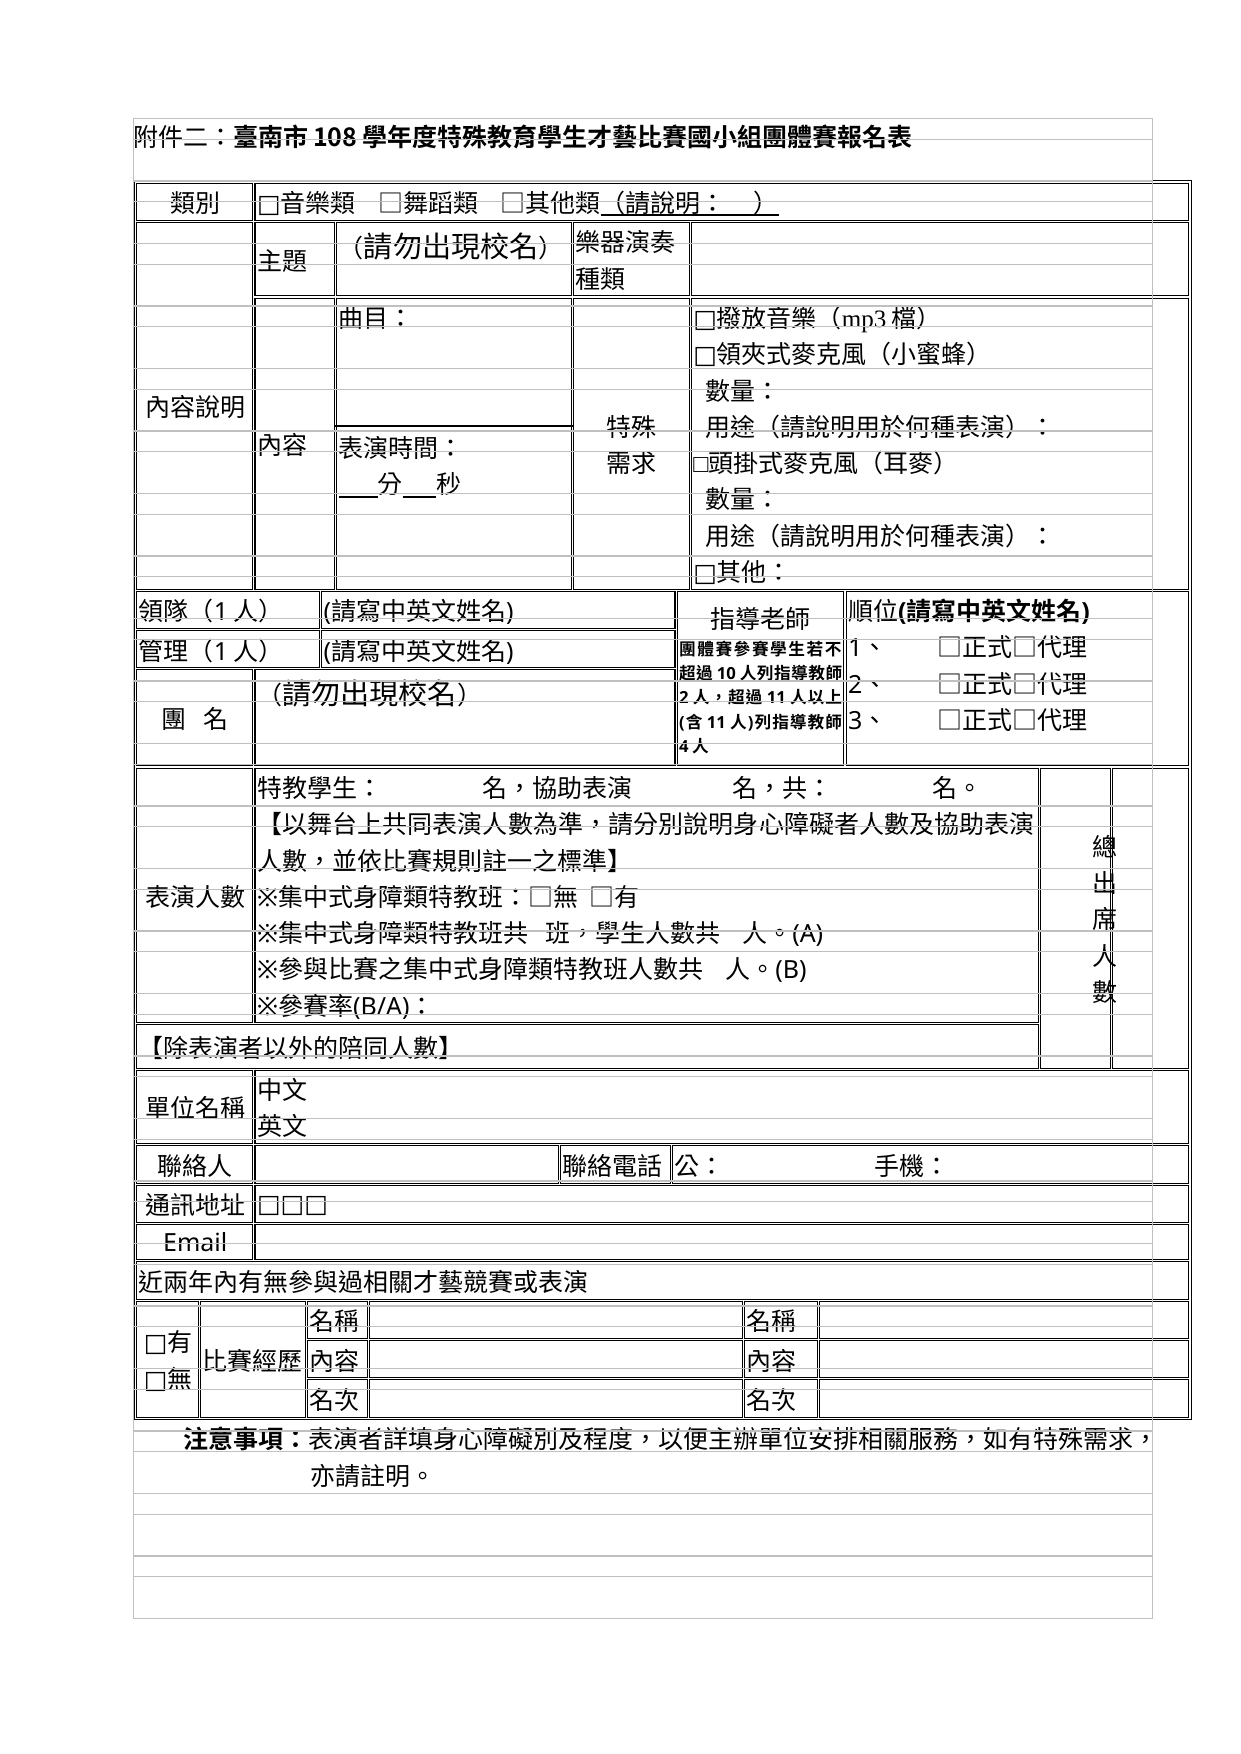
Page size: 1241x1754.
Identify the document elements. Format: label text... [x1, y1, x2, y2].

table_cell 特教學生： 名，協助表演 名，共： 名。 【以舞台上共同表演人數為準，請分別說明身心障礙者人數及協助表演人數，並依比賽規則註一之標準】 ※集中式身障類特教班：□無 □有 ※集中式身障類特教班共 班，學生人數共 人。(A) ※參與比賽之集中式身障類特教班人數共 人。(B) ※參賽率(B/A)： [256, 769, 1038, 805]
table_cell [1153, 1071, 1188, 1143]
table_cell (請寫中英文姓名) [322, 640, 674, 667]
table_cell 特殊 需求 [574, 452, 689, 493]
table_cell [692, 244, 1152, 264]
table_cell 曲目： [337, 327, 571, 368]
table_cell 內容 [262, 440, 278, 451]
table_cell 總出席人數 [1041, 827, 1110, 868]
table_cell 特教學生： 名，協助表演 名，共： 名。 【以舞台上共同表演人數為準，請分別說明身心障礙者人數及協助表演人數，並依比賽規則註一之標準】 ※集中式身障類特教班：□無 □有 ※集中式身障類特教班共 班，學生人數共 人。(A) ※參與比賽之集中式身障類特教班人數共 人。(B) ※參賽率(B/A)： [256, 932, 1038, 951]
table_cell 表演人數 [137, 890, 252, 930]
table_cell 通訊地址 [137, 1186, 252, 1201]
table_cell □撥放音樂（mp3檔） □領夾式麥克風（小蜜蜂） 數量： 用途（請說明用於何種表演）： □頭掛式麥克風（耳麥） 數量： 用途（請說明用於何種表演）： □其他： [1153, 299, 1188, 588]
table_cell 特殊 需求 [574, 494, 689, 514]
text 附件二：臺南市108學年度特殊教育學生才藝比賽國小組團體賽報名表 [134, 119, 1152, 139]
table_cell [1153, 1146, 1188, 1182]
table_cell □撥放音樂（mp3檔） □領夾式麥克風（小蜜蜂） 數量： 用途（請說明用於何種表演）： □頭掛式麥克風（耳麥） 數量： 用途（請說明用於何種表演）： □其他： [692, 327, 1152, 368]
table_cell [820, 1327, 1152, 1338]
table_cell [137, 1307, 198, 1326]
table_cell （請勿出現校名） [256, 682, 323, 701]
table_cell [745, 1380, 817, 1389]
table_cell 團 名 [137, 702, 252, 743]
table_cell [137, 1015, 252, 1022]
table_cell 特教學生： 名，協助表演 名，共： 名。 【以舞台上共同表演人數為準，請分別說明身心障礙者人數及協助表演人數，並依比賽規則註一之標準】 ※集中式身障類特教班：□無 □有 ※集中式身障類特教班共 班，學生人數共 人。(A) ※參與比賽之集中式身障類特教班人數共 人。(B) ※參賽率(B/A)： [256, 869, 1038, 889]
table_cell 內容 [256, 390, 334, 430]
table_cell [137, 1119, 252, 1139]
table_cell [1153, 1225, 1188, 1259]
table_header □音樂類 □舞蹈類 □其他類（請說明： ） [256, 202, 1152, 220]
table_cell [1113, 994, 1152, 1014]
table_cell 內容 [256, 432, 334, 451]
table_cell 內容 [256, 299, 334, 305]
table_cell [308, 1380, 367, 1389]
table_cell 特教學生： 名，協助表演 名，共： 名。 【以舞台上共同表演人數為準，請分別說明身心障礙者人數及協助表演人數，並依比賽規則註一之標準】 ※集中式身障類特教班：□無 □有 ※集中式身障類特教班共 班，學生人數共 人。(A) ※參與比賽之集中式身障類特教班人數共 人。(B) ※參賽率(B/A)： [256, 807, 1038, 826]
table_cell □無 [137, 1369, 198, 1389]
table_cell （請勿出現校名） [337, 223, 571, 243]
table_cell □□□ [308, 1202, 324, 1214]
table_cell [137, 932, 252, 951]
table_cell 曲目： [354, 307, 571, 326]
table_cell □□□ [284, 1197, 300, 1201]
table_cell 【除表演者以外的陪同人數】 [137, 1057, 1038, 1067]
table_cell 指導老師 團體賽參賽學生若不超過10人列指導教師2人，超過11人以上(含11人)列指導教師4人 [678, 619, 843, 639]
table_cell 順位(請寫中英文姓名) 1、 □正式□代理 2、 □正式□代理 3、 □正式□代理 [847, 702, 1152, 743]
table_cell [820, 1341, 1152, 1368]
table_cell [137, 744, 252, 764]
table_header 類別 [137, 184, 252, 201]
table_cell 總出席人數 [1041, 869, 1110, 889]
table_cell [820, 1307, 1152, 1326]
table_cell 表演時間： 分 秒 [337, 432, 571, 451]
table_cell □撥放音樂（mp3檔） □領夾式麥克風（小蜜蜂） 數量： 用途（請說明用於何種表演）： □頭掛式麥克風（耳麥） 數量： 用途（請說明用於何種表演）： □其他： [692, 369, 1152, 389]
table_cell 名稱 [308, 1307, 367, 1326]
table_cell 特殊 需求 [574, 369, 689, 389]
table_cell 【除表演者以外的陪同人數】 [367, 1039, 384, 1055]
table_cell 指導老師 團體賽參賽學生若不超過10人列指導教師2人，超過11人以上(含11人)列指導教師4人 [678, 640, 843, 680]
table_cell 內容 [256, 452, 334, 493]
table_cell [1153, 1341, 1188, 1377]
table_cell （請勿出現校名） [337, 244, 571, 264]
table_cell 領隊（1人） [137, 592, 319, 618]
table_cell [1113, 769, 1152, 805]
table_cell 比賽經歷 [201, 1327, 305, 1368]
table_cell 特殊 需求 [574, 432, 689, 451]
table_cell 內容 [290, 443, 300, 448]
table_cell 內容 [745, 1341, 817, 1368]
table_cell [137, 952, 252, 993]
table_cell 指導老師 團體賽參賽學生若不超過10人列指導教師2人，超過11人以上(含11人)列指導教師4人 [678, 592, 843, 618]
table_cell □撥放音樂（mp3檔） □領夾式麥克風（小蜜蜂） 數量： 用途（請說明用於何種表演）： □頭掛式麥克風（耳麥） 數量： 用途（請說明用於何種表演）： □其他： [692, 494, 1152, 514]
table_cell 曲目： [337, 307, 346, 326]
table_cell [137, 769, 252, 805]
table_cell [137, 1390, 198, 1417]
table_cell [370, 1369, 742, 1377]
table_cell □□□ [261, 1197, 277, 1201]
table_cell 順位(請寫中英文姓名) 1、 □正式□代理 2、 □正式□代理 3、 □正式□代理 [847, 682, 1152, 701]
table_cell 總出席人數 [1095, 911, 1110, 930]
table_cell [820, 1390, 1152, 1417]
table_cell [137, 452, 252, 493]
table_cell [137, 223, 252, 243]
table_cell □撥放音樂（mp3檔） □領夾式麥克風（小蜜蜂） 數量： 用途（請說明用於何種表演）： □頭掛式麥克風（耳麥） 數量： 用途（請說明用於何種表演）： □其他： [692, 432, 1152, 451]
table_cell 名稱 [308, 1327, 367, 1338]
table_cell 特教學生： 名，協助表演 名，共： 名。 【以舞台上共同表演人數為準，請分別說明身心障礙者人數及協助表演人數，並依比賽規則註一之標準】 ※集中式身障類特教班：□無 □有 ※集中式身障類特教班共 班，學生人數共 人。(A) ※參與比賽之集中式身障類特教班人數共 人。(B) ※參賽率(B/A)： [256, 952, 1038, 993]
table_cell [256, 1225, 1152, 1243]
table_cell 內容說明 [137, 390, 252, 430]
table_cell 指導老師 團體賽參賽學生若不超過10人列指導教師2人，超過11人以上(含11人)列指導教師4人 [678, 744, 843, 764]
table_cell 內容 [308, 1341, 367, 1368]
table_cell （請勿出現校名） [392, 682, 404, 701]
table_cell 總出席人數 [1041, 890, 1110, 930]
table_cell 內容 [256, 327, 334, 368]
table_cell [137, 557, 252, 576]
table_cell 名次 [745, 1390, 817, 1417]
table_cell 曲目： [337, 369, 571, 389]
table_cell 通訊地址 [137, 1202, 252, 1222]
table_cell □撥放音樂（mp3檔） □領夾式麥克風（小蜜蜂） 數量： 用途（請說明用於何種表演）： □頭掛式麥克風（耳麥） 數量： 用途（請說明用於何種表演）： □其他： [692, 577, 1152, 588]
table_cell [137, 682, 252, 701]
text 附件二：臺南市108學年度特殊教育學生才藝比賽國小組團體賽報名表 [134, 140, 1152, 154]
table_cell [1153, 769, 1188, 1067]
table_cell [137, 1071, 252, 1076]
table_cell 順位(請寫中英文姓名) 1、 □正式□代理 2、 □正式□代理 3、 □正式□代理 [847, 640, 1152, 680]
table_cell 特殊 需求 [574, 557, 689, 576]
table_cell 表演時間： 分 秒 [337, 515, 571, 555]
table_cell [820, 1369, 1152, 1377]
table_cell [1113, 1057, 1152, 1067]
table_cell 管理（1人） [137, 640, 319, 667]
table_cell [137, 631, 319, 639]
table_cell 領隊（1人） [137, 619, 319, 628]
table_header □音樂類 □舞蹈類 □其他類（請說明： ） [697, 202, 759, 214]
table_cell 表演時間： 分 秒 [337, 452, 571, 493]
table_header 類別 [137, 202, 252, 220]
table_cell （請勿出現校名） [320, 682, 353, 701]
table_cell [137, 670, 252, 680]
table_cell （請勿出現校名） [337, 265, 571, 295]
table_cell （請勿出現校名） [441, 682, 674, 701]
table_cell Email [137, 1244, 252, 1259]
table_cell [370, 1307, 742, 1326]
table_cell 特殊 需求 [574, 327, 689, 368]
table_cell 曲目： [337, 390, 571, 425]
table_cell [1153, 1302, 1188, 1338]
table_cell [256, 1071, 1152, 1076]
table_cell 總出席人數 [1041, 952, 1110, 993]
table_cell 順位(請寫中英文姓名) 1、 □正式□代理 2、 □正式□代理 3、 □正式□代理 [847, 619, 1152, 639]
table_cell 主題 [256, 223, 334, 243]
table_cell 特教學生： 名，協助表演 名，共： 名。 【以舞台上共同表演人數為準，請分別說明身心障礙者人數及協助表演人數，並依比賽規則註一之標準】 ※集中式身障類特教班：□無 □有 ※集中式身障類特教班共 班，學生人數共 人。(A) ※參與比賽之集中式身障類特教班人數共 人。(B) ※參賽率(B/A)： [256, 994, 1038, 1014]
table_cell [1113, 807, 1152, 826]
table_cell 總出席人數 [1041, 1057, 1110, 1067]
table_cell （請勿出現校名） [256, 744, 674, 764]
table_cell □□□ [308, 1197, 324, 1201]
table_cell [1113, 890, 1152, 930]
text 注意事項：表演者詳填身心障礙別及程度，以便主辦單位安排相關服務，如有特殊需求，亦請註明。 [183, 1432, 1152, 1451]
table_cell □撥放音樂（mp3檔） □領夾式麥克風（小蜜蜂） 數量： 用途（請說明用於何種表演）： □頭掛式麥克風（耳麥） 數量： 用途（請說明用於何種表演）： □其他： [692, 557, 1152, 576]
table_cell □撥放音樂（mp3檔） □領夾式麥克風（小蜜蜂） 數量： 用途（請說明用於何種表演）： □頭掛式麥克風（耳麥） 數量： 用途（請說明用於何種表演）： □其他： [692, 299, 1152, 305]
table_cell (請寫中英文姓名) [322, 619, 674, 628]
table_cell [1153, 1262, 1188, 1298]
table_cell 特殊 需求 [574, 390, 689, 430]
table_cell 樂器演奏 種類 [574, 223, 689, 243]
table_cell 表演時間： 分 秒 [337, 494, 571, 514]
table_cell 中文 [256, 1077, 1152, 1118]
table_cell [370, 1341, 742, 1368]
table_cell [1113, 827, 1152, 868]
table_cell 比賽經歷 [201, 1390, 305, 1417]
table_cell [256, 1146, 558, 1180]
table_cell [137, 827, 252, 868]
table_cell 內容 [256, 494, 334, 514]
table_cell 樂器演奏 種類 [574, 244, 689, 264]
table_cell [370, 1390, 742, 1417]
text 注意事項：表演者詳填身心障礙別及程度，以便主辦單位安排相關服務，如有特殊需求，亦請註明。 [183, 1452, 1152, 1492]
table_cell [692, 265, 1152, 295]
table_cell 特殊 需求 [574, 307, 689, 326]
table_cell [745, 1369, 817, 1377]
table_cell 公： 手機： [673, 1146, 1152, 1180]
table_cell [1113, 932, 1152, 951]
table_cell 順位(請寫中英文姓名) 1、 □正式□代理 2、 □正式□代理 3、 □正式□代理 [847, 744, 1152, 764]
table_cell [137, 244, 252, 264]
table_cell 指導老師 團體賽參賽學生若不超過10人列指導教師2人，超過11人以上(含11人)列指導教師4人 [678, 702, 843, 743]
table_cell 主題 [256, 265, 334, 295]
table_cell （請勿出現校名） [406, 682, 439, 701]
table_cell [370, 1380, 742, 1389]
table_cell 內容 [256, 307, 334, 326]
table_cell 樂器演奏 種類 [574, 265, 689, 295]
table_cell □□□ [284, 1202, 300, 1214]
table_cell 名次 [308, 1390, 367, 1417]
table_cell [1113, 869, 1152, 889]
table_cell 聯絡人 [137, 1146, 252, 1180]
table_cell □□□ [256, 1186, 1152, 1201]
table_cell 特殊 需求 [574, 577, 689, 588]
table_cell 名稱 [754, 1313, 762, 1319]
table_cell 名稱 [317, 1313, 325, 1319]
table_cell 特教學生： 名，協助表演 名，共： 名。 【以舞台上共同表演人數為準，請分別說明身心障礙者人數及協助表演人數，並依比賽規則註一之標準】 ※集中式身障類特教班：□無 □有 ※集中式身障類特教班共 班，學生人數共 人。(A) ※參與比賽之集中式身障類特教班人數共 人。(B) ※參賽率(B/A)： [256, 890, 1038, 930]
table_cell □撥放音樂（mp3檔） □領夾式麥克風（小蜜蜂） 數量： 用途（請說明用於何種表演）： □頭掛式麥克風（耳麥） 數量： 用途（請說明用於何種表演）： □其他： [692, 452, 1152, 493]
table_cell [137, 432, 252, 451]
table_cell □有 [137, 1327, 198, 1368]
table_cell [1153, 223, 1188, 295]
table_cell 順位(請寫中英文姓名) 1、 □正式□代理 2、 □正式□代理 3、 □正式□代理 [1153, 592, 1188, 765]
table_cell [1113, 952, 1152, 993]
table_cell 近兩年內有無參與過相關才藝競賽或表演 [137, 1265, 1152, 1298]
table_cell [137, 994, 252, 1014]
table_cell 單位名稱 [137, 1077, 252, 1118]
table_cell 特殊 需求 [574, 299, 689, 305]
table_cell [1113, 1015, 1152, 1055]
table_cell [256, 1244, 1152, 1259]
table_cell [370, 1327, 742, 1338]
table_cell (請寫中英文姓名) [322, 592, 674, 618]
text 注意事項：表演者詳填身心障礙別及程度，以便主辦單位安排相關服務，如有特殊需求，亦請註明。 [183, 1420, 1152, 1430]
table_cell □撥放音樂（mp3檔） □領夾式麥克風（小蜜蜂） 數量： 用途（請說明用於何種表演）： □頭掛式麥克風（耳麥） 數量： 用途（請說明用於何種表演）： □其他： [692, 515, 1152, 555]
table_cell [137, 577, 252, 588]
table_cell [692, 223, 1152, 243]
table_cell （請勿出現校名） [375, 682, 384, 701]
table_cell （請勿出現校名） [318, 686, 329, 701]
table_cell [1153, 1380, 1188, 1417]
table_header □音樂類 □舞蹈類 □其他類（請說明： ） [1153, 184, 1188, 220]
table_cell （請勿出現校名） [256, 670, 674, 680]
table_cell 聯絡電話 [561, 1146, 670, 1180]
table_cell Email [137, 1225, 252, 1243]
table_cell [137, 515, 252, 555]
table_cell 內容 [256, 577, 334, 588]
table_cell 總出席人數 [1041, 994, 1110, 1014]
table_cell [820, 1380, 1152, 1389]
table_cell 表演時間： 分 秒 [337, 577, 571, 588]
table_cell [322, 631, 674, 639]
table_cell 總出席人數 [1041, 932, 1110, 951]
table_cell 特殊 需求 [574, 515, 689, 555]
table_cell [137, 869, 252, 889]
table_cell 總出席人數 [1041, 1015, 1110, 1055]
table_cell [137, 807, 252, 826]
table_cell 表演時間： 分 秒 [337, 557, 571, 576]
table_cell 內容 [256, 515, 334, 555]
table_cell 內容 [262, 440, 268, 448]
table_cell 順位(請寫中英文姓名) 1、 □正式□代理 2、 □正式□代理 3、 □正式□代理 [847, 592, 1152, 618]
table_cell □□□ [1153, 1186, 1188, 1222]
table_cell 英文 [256, 1119, 1152, 1139]
table_cell 主題 [256, 244, 334, 264]
table_cell 比賽經歷 [201, 1369, 305, 1389]
table_cell （請勿出現校名） [356, 682, 374, 701]
table_header □音樂類 □舞蹈類 □其他類（請說明： ） [256, 184, 1152, 201]
table_cell 比賽經歷 [201, 1307, 305, 1326]
table_cell □撥放音樂（mp3檔） □領夾式麥克風（小蜜蜂） 數量： 用途（請說明用於何種表演）： □頭掛式麥克風（耳麥） 數量： 用途（請說明用於何種表演）： □其他： [692, 390, 1152, 430]
table_cell [137, 307, 252, 326]
table_cell 總出席人數 [1041, 769, 1110, 805]
table_cell □□□ [256, 1202, 1152, 1222]
table_cell [137, 494, 252, 514]
table_cell 特教學生： 名，協助表演 名，共： 名。 【以舞台上共同表演人數為準，請分別說明身心障礙者人數及協助表演人數，並依比賽規則註一之標準】 ※集中式身障類特教班：□無 □有 ※集中式身障類特教班共 班，學生人數共 人。(A) ※參與比賽之集中式身障類特教班人數共 人。(B) ※參賽率(B/A)： [256, 827, 1038, 868]
table_cell [308, 1369, 367, 1377]
table_cell 總出席人數 [1041, 807, 1110, 826]
table_cell 曲目： [337, 299, 571, 305]
table_cell □□□ [261, 1202, 277, 1214]
table_cell 內容 [256, 369, 334, 389]
table_cell [137, 327, 252, 368]
table_cell [137, 369, 252, 389]
table_cell 特教學生： 名，協助表演 名，共： 名。 【以舞台上共同表演人數為準，請分別說明身心障礙者人數及協助表演人數，並依比賽規則註一之標準】 ※集中式身障類特教班：□無 □有 ※集中式身障類特教班共 班，學生人數共 人。(A) ※參與比賽之集中式身障類特教班人數共 人。(B) ※參賽率(B/A)： [256, 1015, 1038, 1022]
table_cell 內容 [256, 557, 334, 576]
table_cell [137, 265, 252, 305]
table_cell 指導老師 團體賽參賽學生若不超過10人列指導教師2人，超過11人以上(含11人)列指導教師4人 [678, 682, 843, 701]
table_cell □撥放音樂（mp3檔） □領夾式麥克風（小蜜蜂） 數量： 用途（請說明用於何種表演）： □頭掛式麥克風（耳麥） 數量： 用途（請說明用於何種表演）： □其他： [920, 307, 1152, 326]
table_cell 名稱 [745, 1307, 817, 1326]
table_cell 名稱 [745, 1327, 817, 1338]
table_cell 【除表演者以外的陪同人數】 [137, 1025, 1038, 1055]
table_cell （請勿出現校名） [256, 702, 674, 743]
